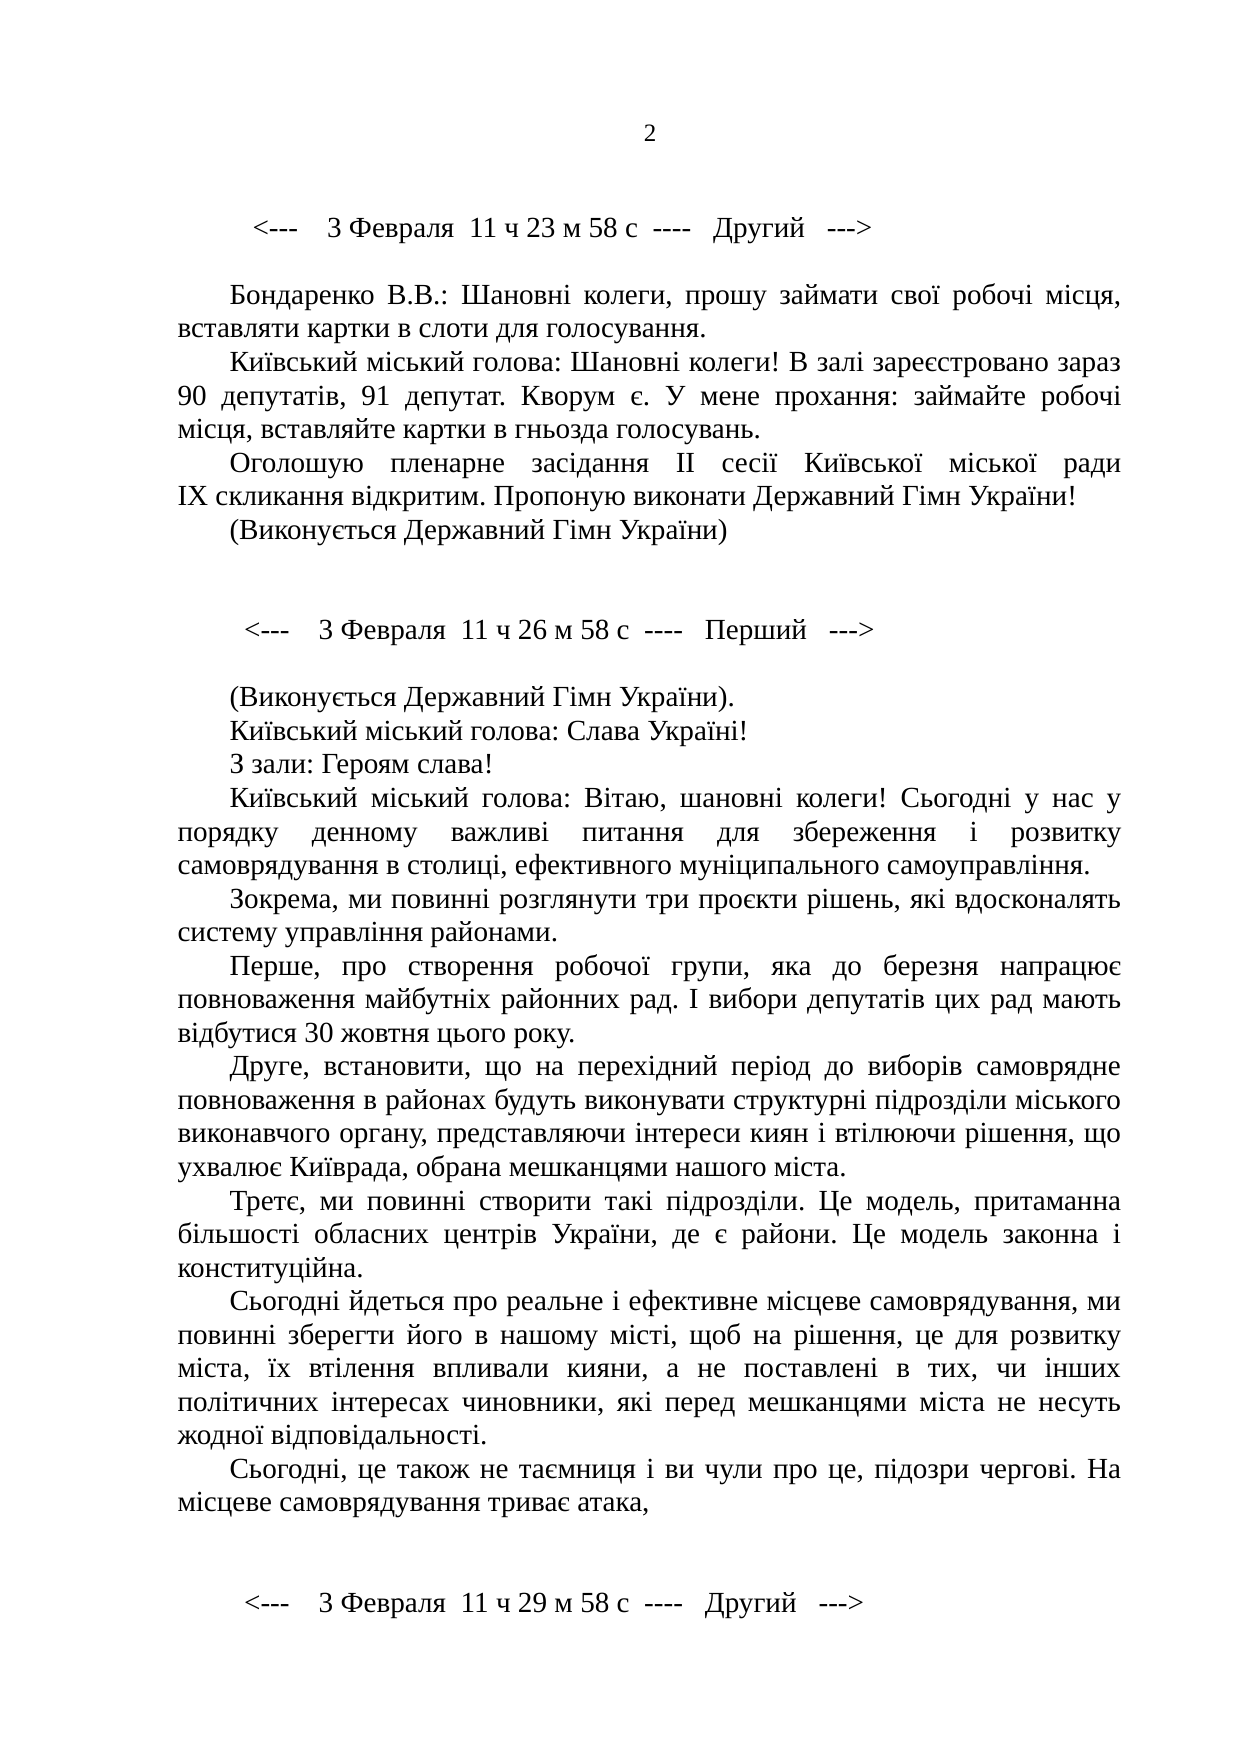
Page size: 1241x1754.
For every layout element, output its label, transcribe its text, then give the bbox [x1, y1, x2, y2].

text Друге, встановити, що на перехідний період до виборів самоврядне повноваження в районах будуть виконувати структурні підрозділи міського виконавчого органу, представляючи інтереси киян і втілюючи рішення, що ухвалює Київрада, обрана мешканцями нашого міста. [177, 1048, 1122, 1183]
text Сьогодні, це також не таємниця і ви чули про це, підозри чергові. На місцеве самоврядування триває атака, [177, 1451, 1122, 1518]
text Перше, про створення робочої групи, яка до березня напрацює повноваження майбутніх районних рад. І вибори депутатів цих рад мають відбутися 30 жовтня цього року. [177, 948, 1122, 1048]
text Оголошую пленарне засідання ІІ сесії Київської міської ради ІХ скликання відкритим. Пропоную виконати Державний Гімн України! [177, 445, 1122, 512]
text Сьогодні йдеться про реальне і ефективне місцеве самоврядування, ми повинні зберегти його в нашому місті, щоб на рішення, це для розвитку міста, їх втілення впливали кияни, а не поставлені в тих, чи інших політичних інтересах чиновники, які перед мешканцями міста не несуть жодної відповідальності. [177, 1283, 1122, 1451]
text Київський міський голова: Вітаю, шановні колеги! Сьогодні у нас у порядку денному важливі питання для збереження і розвитку самоврядування в столиці, ефективного муніципального самоуправління. [177, 780, 1122, 881]
text Київський міський голова: Шановні колеги! В залі зареєстровано зараз 90 депутатів, 91 депутат. Кворум є. У мене прохання: займайте робочі місця, вставляйте картки в гньозда голосувань. [177, 344, 1122, 445]
text З зали: Героям слава! [177, 747, 1122, 780]
text Київський міський голова: Слава Україні! [177, 713, 1122, 747]
text <--- 3 Февраля 11 ч 23 м 58 с ---- Другий ---> [177, 210, 1122, 243]
text (Виконується Державний Гімн України). [177, 679, 1122, 713]
text (Виконується Державний Гімн України) [177, 512, 1122, 545]
text <--- 3 Февраля 11 ч 29 м 58 с ---- Другий ---> [177, 1585, 1122, 1619]
text Третє, ми повинні створити такі підрозділи. Це модель, притаманна більшості обласних центрів України, де є райони. Це модель законна і конституційна. [177, 1183, 1122, 1283]
text Бондаренко В.В.: Шановні колеги, прошу займати свої робочі місця, вставляти картки в слоти для голосування. [177, 277, 1122, 344]
text Зокрема, ми повинні розглянути три проєкти рішень, які вдосконалять систему управління районами. [177, 881, 1122, 948]
text <--- 3 Февраля 11 ч 26 м 58 с ---- Перший ---> [177, 612, 1122, 646]
